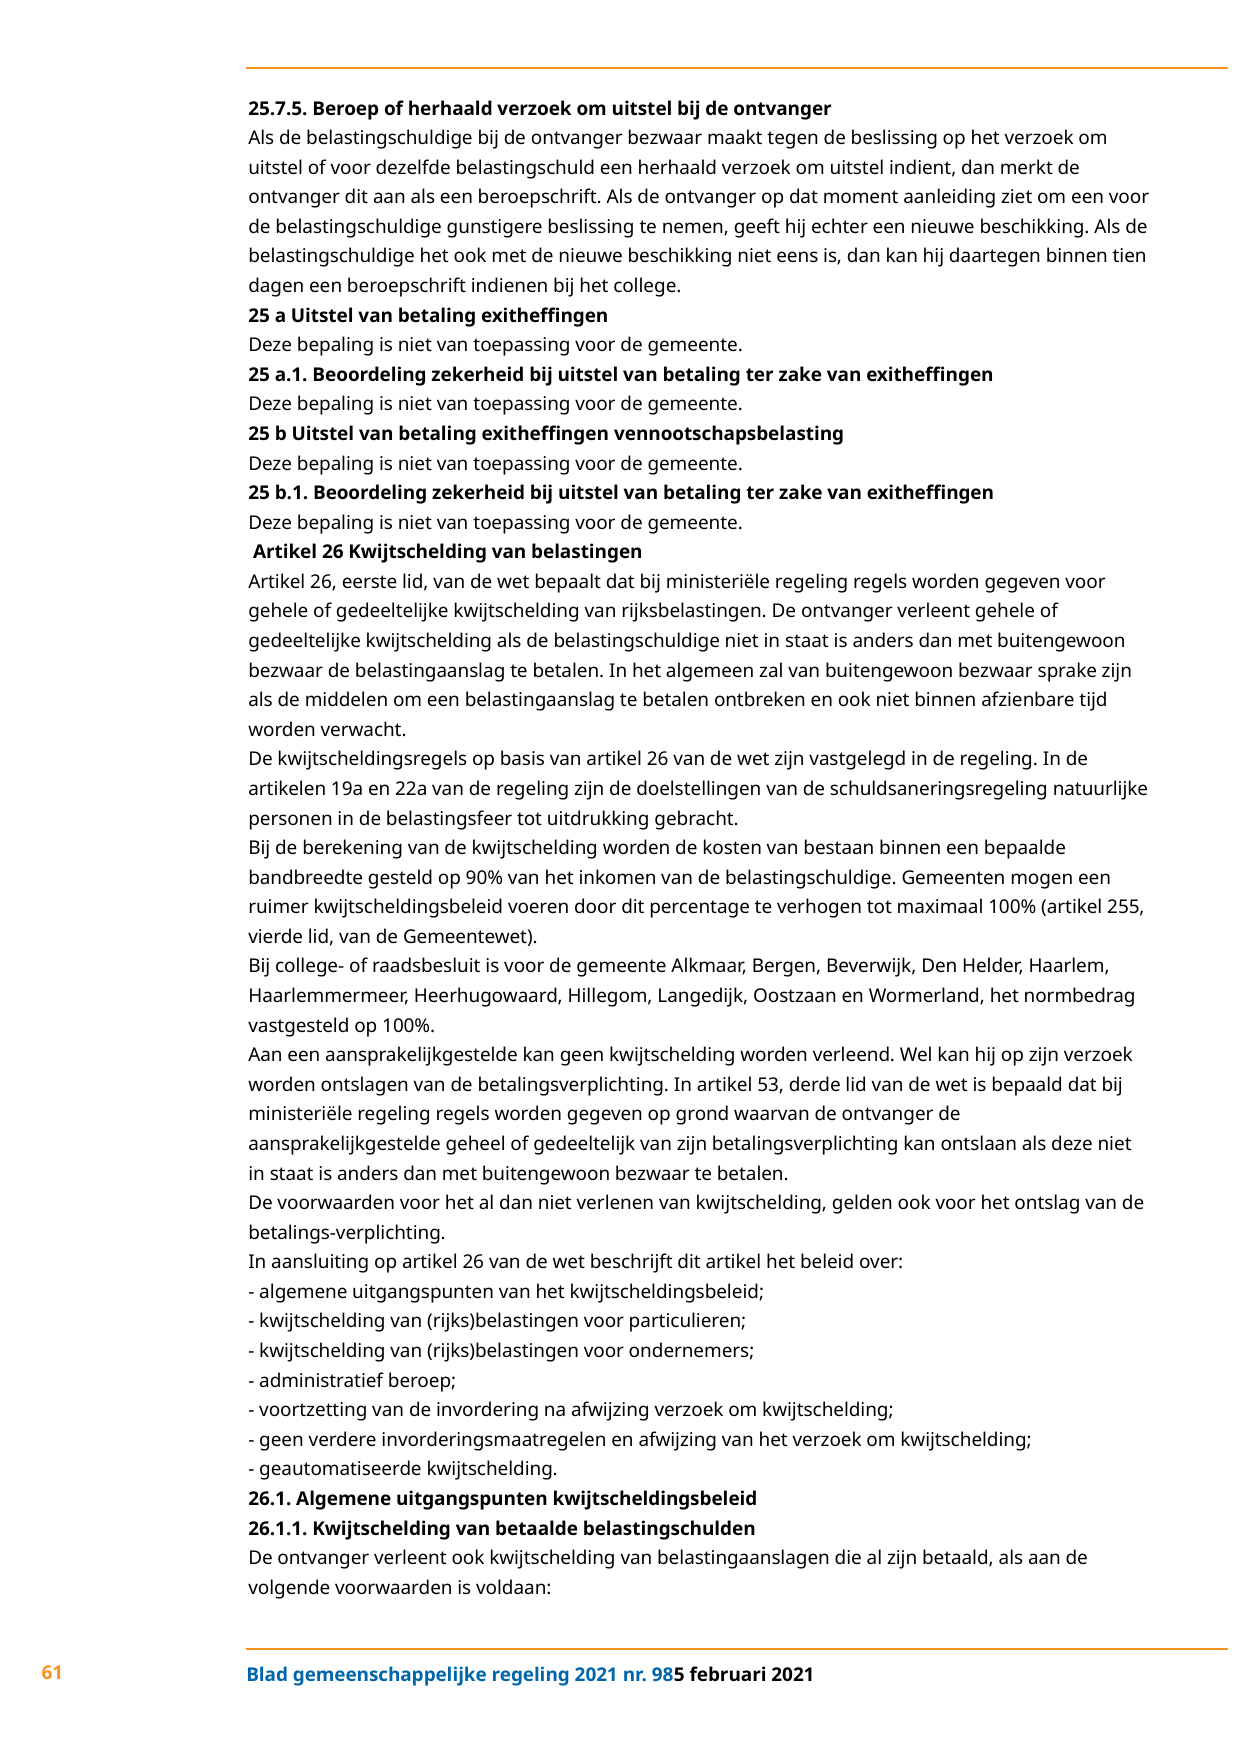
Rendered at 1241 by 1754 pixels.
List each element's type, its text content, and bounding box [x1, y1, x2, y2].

text Artikel 26, eerste lid, van de wet bepaalt dat bij ministeriële regeling regels worden gegeven voor gehele of gedeeltelijke kwijtschelding van rijksbelastingen. De ontvanger verleent gehele of gedeeltelijke kwijtschelding als de belastingschuldige niet in staat is anders dan met buitengewoon bezwaar de belastingaanslag te betalen. In het algemeen zal van buitengewoon bezwaar sprake zijn als de middelen om een belastingaanslag te betalen ontbreken en ook niet binnen afzienbare tijd worden verwacht. [248, 568, 1152, 742]
text 25 b.1. Beoordeling zekerheid bij uitstel van betaling ter zake van exitheffingen [248, 479, 1152, 505]
text - kwijtschelding van (rijks)belastingen voor particulieren; [248, 1308, 1152, 1333]
text 26.1. Algemene uitgangspunten kwijtscheldingsbeleid [248, 1485, 1152, 1511]
text 25 b Uitstel van betaling exitheffingen vennootschapsbelasting [248, 420, 1152, 446]
text Aan een aansprakelijkgestelde kan geen kwijtschelding worden verleend. Wel kan hij op zijn verzoek worden ontslagen van de betalingsverplichting. In artikel 53, derde lid van de wet is bepaald dat bij ministeriële regeling regels worden gegeven op grond waarvan de ontvanger de aansprakelijkgestelde geheel of gedeeltelijk van zijn betalingsverplichting kan ontslaan als deze niet in staat is anders dan met buitengewoon bezwaar te betalen. [248, 1041, 1152, 1186]
text Als de belastingschuldige bij de ontvanger bezwaar maakt tegen de beslissing op het verzoek om uitstel of voor dezelfde belastingschuld een herhaald verzoek om uitstel indient, dan merkt de ontvanger dit aan als een beroepschrift. Als de ontvanger op dat moment aanleiding ziet om een voor de belastingschuldige gunstigere beslissing te nemen, geeft hij echter een nieuwe beschikking. Als de belastingschuldige het ook met de nieuwe beschikking niet eens is, dan kan hij daartegen binnen tien dagen een beroepschrift indienen bij het college. [248, 124, 1152, 298]
text - administratief beroep; [248, 1367, 1152, 1393]
text Bij de berekening van de kwijtschelding worden de kosten van bestaan binnen een bepaalde bandbreedte gesteld op 90% van het inkomen van de belastingschuldige. Gemeenten mogen een ruimer kwijtscheldingsbeleid voeren door dit percentage te verhogen tot maximaal 100% (artikel 255, vierde lid, van de Gemeentewet). [248, 834, 1152, 949]
text De voorwaarden voor het al dan niet verlenen van kwijtschelding, gelden ook voor het ontslag van de betalings-verplichting. [248, 1189, 1152, 1245]
text 25 a.1. Beoordeling zekerheid bij uitstel van betaling ter zake van exitheffingen [248, 361, 1152, 387]
text 26.1.1. Kwijtschelding van betaalde belastingschulden [248, 1515, 1152, 1541]
picture [41, 47, 231, 172]
text 25.7.5. Beroep of herhaald verzoek om uitstel bij de ontvanger [248, 95, 1152, 121]
text - kwijtschelding van (rijks)belastingen voor ondernemers; [248, 1337, 1152, 1363]
text In aansluiting op artikel 26 van de wet beschrijft dit artikel het beleid over: [248, 1248, 1152, 1274]
text Deze bepaling is niet van toepassing voor de gemeente. [248, 391, 1152, 416]
text Bij college- of raadsbesluit is voor de gemeente Alkmaar, Bergen, Beverwijk, Den Helder, Haarlem, Haarlemmermeer, Heerhugowaard, Hillegom, Langedijk, Oostzaan en Wormerland, het normbedrag vastgesteld op 100%. [248, 953, 1152, 1038]
text - geen verdere invorderingsmaatregelen en afwijzing van het verzoek om kwijtschelding; [248, 1426, 1152, 1452]
text Deze bepaling is niet van toepassing voor de gemeente. [248, 331, 1152, 357]
text 25 a Uitstel van betaling exitheffingen [248, 302, 1152, 328]
text Deze bepaling is niet van toepassing voor de gemeente. [248, 509, 1152, 535]
text De kwijtscheldingsregels op basis van artikel 26 van de wet zijn vastgelegd in de regeling. In de artikelen 19a en 22a van de regeling zijn de doelstellingen van de schuldsaneringsregeling natuurlijke personen in de belastingsfeer tot uitdrukking gebracht. [248, 746, 1152, 831]
text De ontvanger verleent ook kwijtschelding van belastingaanslagen die al zijn betaald, als aan de volgende voorwaarden is voldaan: [248, 1544, 1152, 1600]
text Deze bepaling is niet van toepassing voor de gemeente. [248, 450, 1152, 476]
text - algemene uitgangspunten van het kwijtscheldingsbeleid; [248, 1278, 1152, 1304]
text - geautomatiseerde kwijtschelding. [248, 1456, 1152, 1481]
text Artikel 26 Kwijtschelding van belastingen [248, 538, 1152, 564]
text - voortzetting van de invordering na afwijzing verzoek om kwijtschelding; [248, 1396, 1152, 1422]
